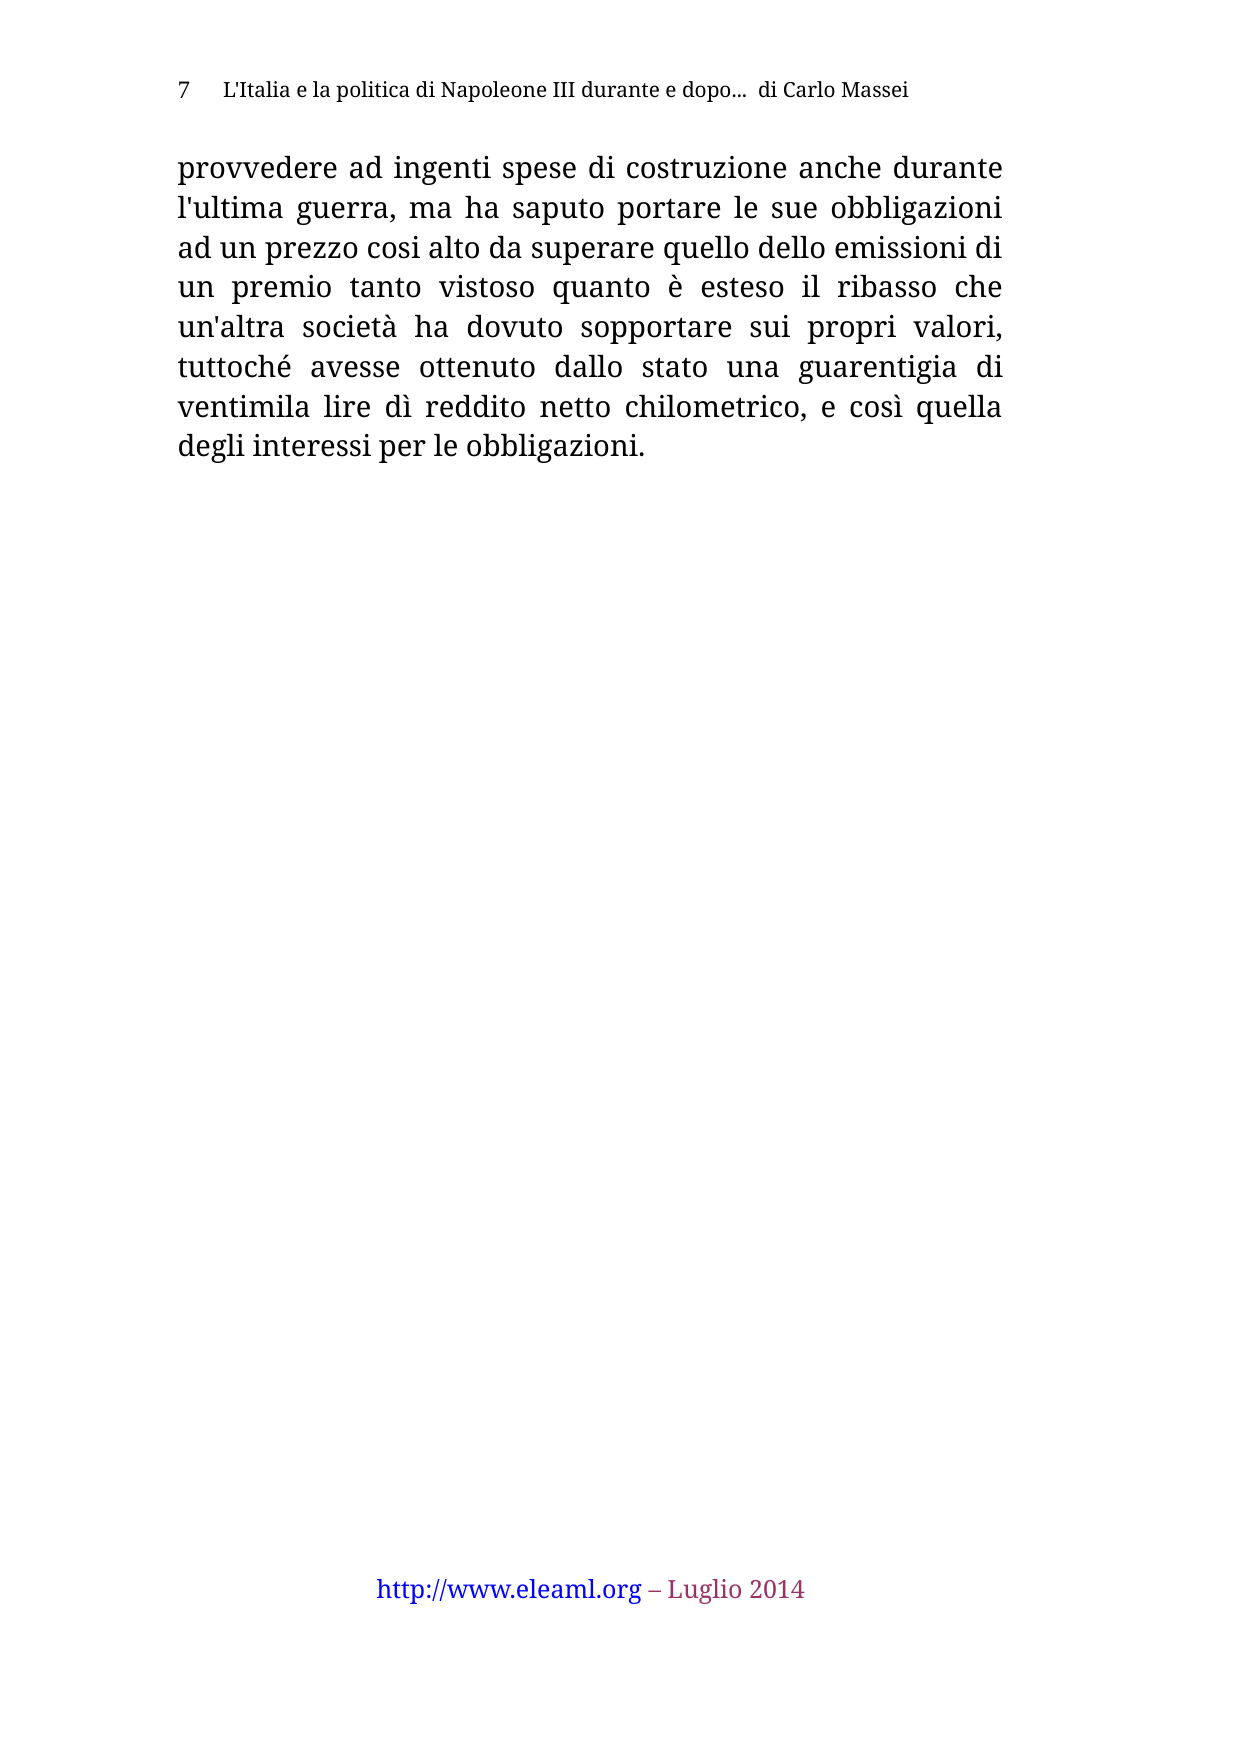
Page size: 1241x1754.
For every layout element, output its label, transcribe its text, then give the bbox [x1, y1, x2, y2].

text provvedere ad ingenti spese di costruzione anche durante l'ultima guerra, ma ha saputo portare le sue obbligazioni ad un prezzo cosi alto da superare quello dello emissioni di un premio tanto vistoso quanto è esteso il ribasso che un'altra società ha dovuto sopportare sui propri valori, tuttoché avesse ottenuto dallo stato una guarentigia di ventimila lire dì reddito netto chilometrico, e così quella degli interessi per le obbligazioni. [177, 148, 1004, 465]
